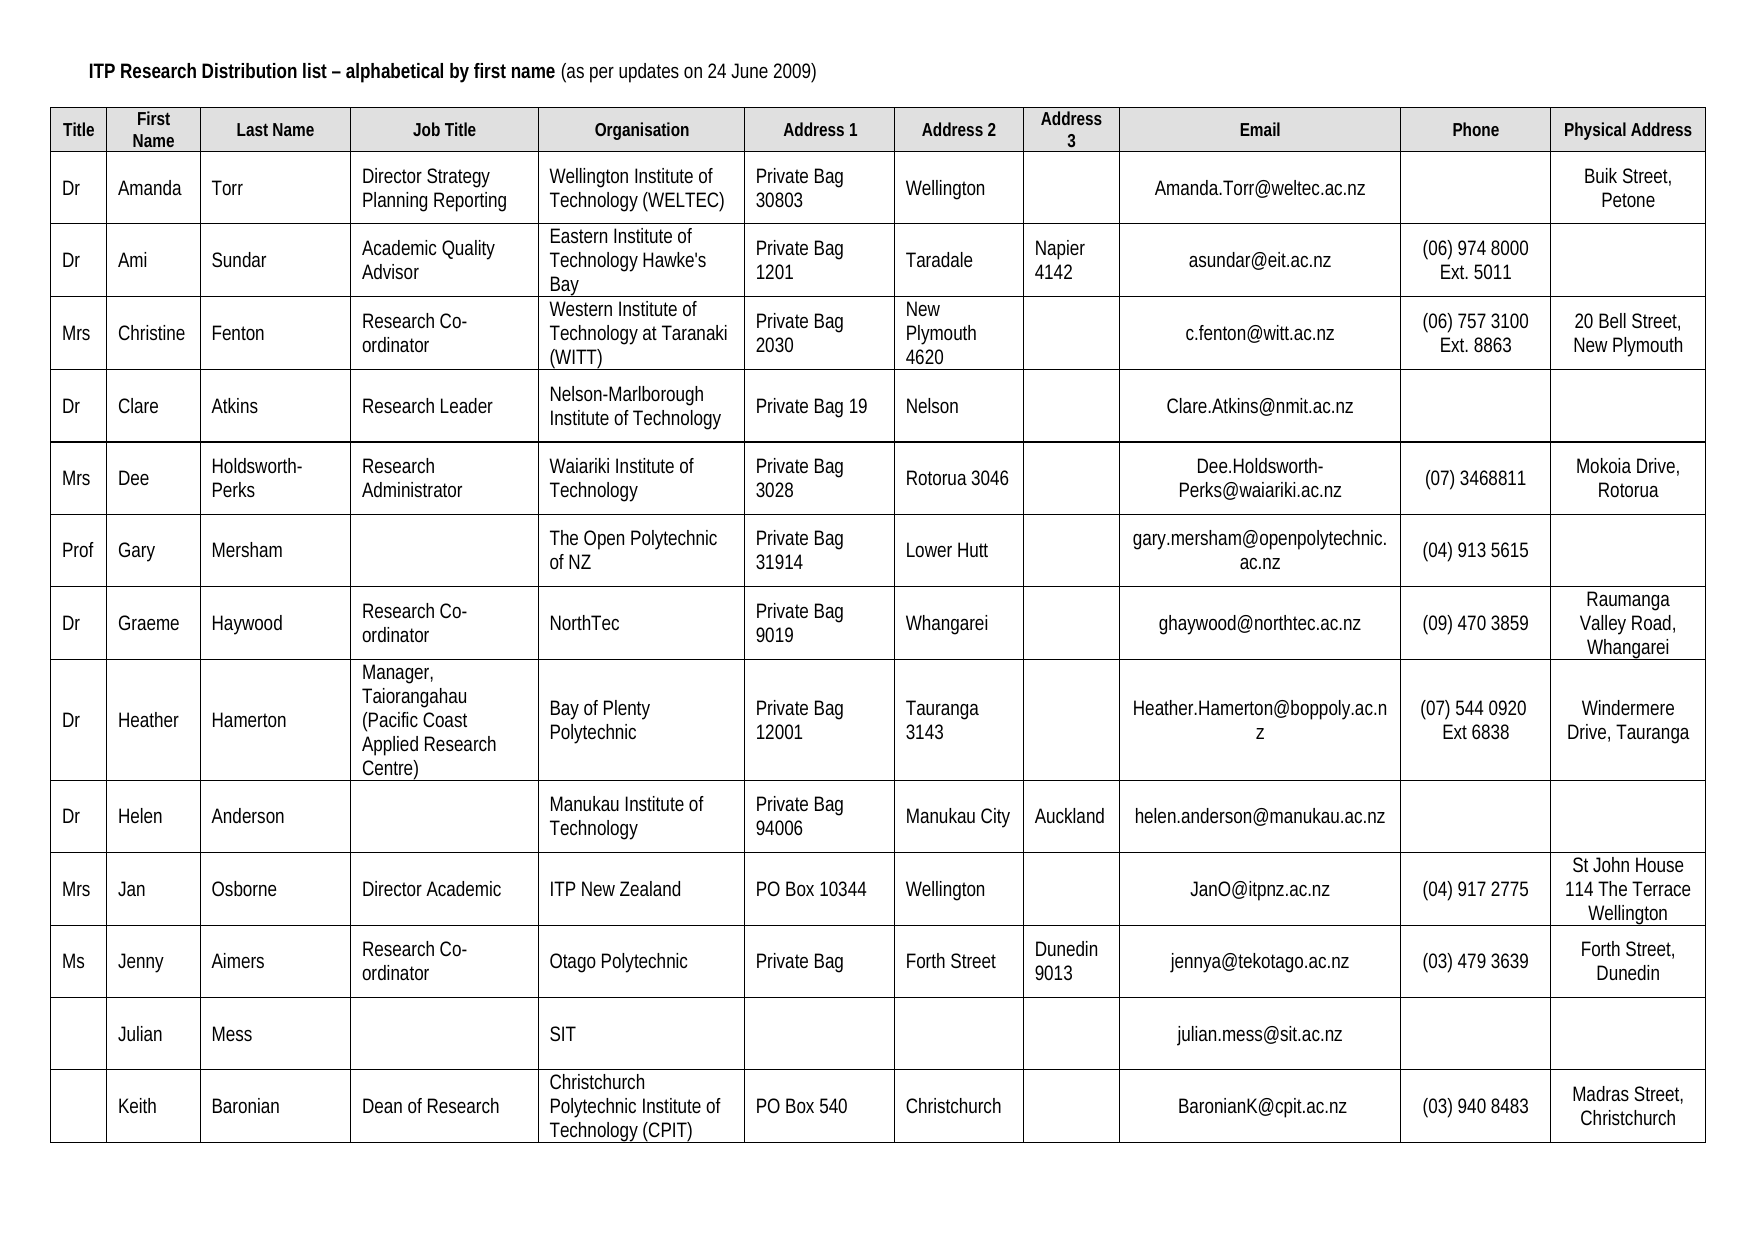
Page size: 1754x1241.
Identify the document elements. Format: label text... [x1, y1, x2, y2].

table_cell Forth Street, Dunedin [1551, 926, 1705, 997]
table_cell Private Bag 30803 [745, 152, 894, 223]
table_cell Private Bag 19 [745, 370, 894, 441]
table_cell [1551, 224, 1705, 296]
table_header First Name [107, 108, 200, 151]
table_cell [1024, 587, 1119, 659]
table_cell julian.mess@sit.ac.nz [1120, 998, 1400, 1069]
table_cell Rotorua 3046 [895, 443, 1023, 514]
table_cell [1551, 370, 1705, 441]
table_cell Christchurch Polytechnic Institute of Technology (CPIT) [539, 1070, 744, 1142]
table_cell Manukau City [895, 781, 1023, 852]
table_cell Private Bag 31914 [745, 515, 894, 586]
table_cell Ms [51, 926, 106, 997]
table_cell [51, 1070, 106, 1142]
table_cell Buik Street, Petone [1551, 152, 1705, 223]
table_cell (04) 913 5615 [1401, 515, 1550, 586]
table_header Job Title [351, 108, 538, 151]
table_cell Academic Quality Advisor [351, 224, 538, 296]
table_cell Dr [51, 152, 106, 223]
table_header Address 2 [895, 108, 1023, 151]
table_cell ghaywood@northtec.ac.nz [1120, 587, 1400, 659]
table_cell Amanda [107, 152, 200, 223]
table_cell Wellington [895, 853, 1023, 925]
table_cell [1024, 660, 1119, 779]
table_cell SIT [539, 998, 744, 1069]
table_cell Graeme [107, 587, 200, 659]
table_cell Mrs [51, 443, 106, 514]
table_cell (03) 479 3639 [1401, 926, 1550, 997]
table_cell [1024, 515, 1119, 586]
table_header Last Name [201, 108, 350, 151]
table_cell c.fenton@witt.ac.nz [1120, 297, 1400, 369]
table_cell Taradale [895, 224, 1023, 296]
table_cell Private Bag 94006 [745, 781, 894, 852]
table_cell Dr [51, 781, 106, 852]
table_cell Fenton [201, 297, 350, 369]
table_cell Nelson [895, 370, 1023, 441]
table_cell [1024, 297, 1119, 369]
table_cell Jan [107, 853, 200, 925]
table_cell Auckland [1024, 781, 1119, 852]
table_cell [745, 998, 894, 1069]
table_cell ITP New Zealand [539, 853, 744, 925]
table_cell [1024, 370, 1119, 441]
table_cell Anderson [201, 781, 350, 852]
table_cell Forth Street [895, 926, 1023, 997]
table_cell Research Co-ordinator [351, 926, 538, 997]
table_cell Dee [107, 443, 200, 514]
table_cell Keith [107, 1070, 200, 1142]
table_cell Windermere Drive, Tauranga [1551, 660, 1705, 779]
table_cell [351, 998, 538, 1069]
table_header Title [51, 108, 106, 151]
table_cell PO Box 540 [745, 1070, 894, 1142]
table_cell Helen [107, 781, 200, 852]
table_cell gary.mersham@openpolytechnic.ac.nz [1120, 515, 1400, 586]
table_cell 20 Bell Street, New Plymouth [1551, 297, 1705, 369]
table_cell Dean of Research [351, 1070, 538, 1142]
table_cell [351, 781, 538, 852]
table_header Organisation [539, 108, 744, 151]
table_cell Dunedin 9013 [1024, 926, 1119, 997]
table_header Email [1120, 108, 1400, 151]
table_cell Research Leader [351, 370, 538, 441]
table_cell Dee.Holdsworth-Perks@waiariki.ac.nz [1120, 443, 1400, 514]
table_cell Clare [107, 370, 200, 441]
table_cell Wellington Institute of Technology (WELTEC) [539, 152, 744, 223]
table_cell Amanda.Torr@weltec.ac.nz [1120, 152, 1400, 223]
table_cell [1401, 370, 1550, 441]
table_cell Raumanga Valley Road, Whangarei [1551, 587, 1705, 659]
table_cell Torr [201, 152, 350, 223]
table_cell [351, 515, 538, 586]
table_cell [1401, 152, 1550, 223]
table_cell [1551, 998, 1705, 1069]
table_cell Dr [51, 224, 106, 296]
table_cell Dr [51, 370, 106, 441]
table_cell Ami [107, 224, 200, 296]
table_cell Bay of Plenty Polytechnic [539, 660, 744, 779]
table_cell Holdsworth-Perks [201, 443, 350, 514]
table_cell Western Institute of Technology at Taranaki (WITT) [539, 297, 744, 369]
table_cell BaronianK@cpit.ac.nz [1120, 1070, 1400, 1142]
table_cell Private Bag 12001 [745, 660, 894, 779]
table_cell The Open Polytechnic of NZ [539, 515, 744, 586]
table_cell [1024, 1070, 1119, 1142]
table_cell Aimers [201, 926, 350, 997]
table_cell Lower Hutt [895, 515, 1023, 586]
table_cell Hamerton [201, 660, 350, 779]
table_cell Baronian [201, 1070, 350, 1142]
table_cell Research Co-ordinator [351, 587, 538, 659]
table_header Physical Address [1551, 108, 1705, 151]
table_cell (04) 917 2775 [1401, 853, 1550, 925]
table_cell [1551, 515, 1705, 586]
table_cell JanO@itpnz.ac.nz [1120, 853, 1400, 925]
table_cell Napier 4142 [1024, 224, 1119, 296]
table_cell [1024, 443, 1119, 514]
table_cell Heather.Hamerton@boppoly.ac.nz [1120, 660, 1400, 779]
table_cell Jenny [107, 926, 200, 997]
table_cell Private Bag 2030 [745, 297, 894, 369]
table_cell [1024, 853, 1119, 925]
table_cell Private Bag 3028 [745, 443, 894, 514]
table_cell Sundar [201, 224, 350, 296]
table_cell [1401, 998, 1550, 1069]
table_cell St John House 114 The Terrace Wellington [1551, 853, 1705, 925]
table_cell Madras Street, Christchurch [1551, 1070, 1705, 1142]
table_cell Manukau Institute of Technology [539, 781, 744, 852]
table_cell Tauranga 3143 [895, 660, 1023, 779]
table_cell (07) 3468811 [1401, 443, 1550, 514]
table_cell Osborne [201, 853, 350, 925]
table_cell Atkins [201, 370, 350, 441]
table_cell [895, 998, 1023, 1069]
table_header Phone [1401, 108, 1550, 151]
table_cell [1024, 998, 1119, 1069]
table_header Address 3 [1024, 108, 1119, 151]
table_cell Heather [107, 660, 200, 779]
table_cell Nelson-Marlborough Institute of Technology [539, 370, 744, 441]
table_cell Mess [201, 998, 350, 1069]
table_cell helen.anderson@manukau.ac.nz [1120, 781, 1400, 852]
text ITP Research Distribution list – alphabetical by first name (as per updates on 24 June 2009) [89, 59, 1665, 83]
table_cell Research Co-ordinator [351, 297, 538, 369]
table_cell PO Box 10344 [745, 853, 894, 925]
table_cell Private Bag 1201 [745, 224, 894, 296]
table_cell (06) 757 3100 Ext. 8863 [1401, 297, 1550, 369]
table_cell Gary [107, 515, 200, 586]
table_cell Wellington [895, 152, 1023, 223]
table_cell (09) 470 3859 [1401, 587, 1550, 659]
table_cell Dr [51, 660, 106, 779]
table_header Address 1 [745, 108, 894, 151]
table_cell Director Strategy Planning Reporting [351, 152, 538, 223]
table_cell Prof [51, 515, 106, 586]
table_cell [1401, 781, 1550, 852]
table_cell Mersham [201, 515, 350, 586]
table_cell Private Bag [745, 926, 894, 997]
table_cell (06) 974 8000 Ext. 5011 [1401, 224, 1550, 296]
table_cell Manager, Taiorangahau (Pacific Coast Applied Research Centre) [351, 660, 538, 779]
table_cell Director Academic [351, 853, 538, 925]
table_cell (03) 940 8483 [1401, 1070, 1550, 1142]
table_cell Dr [51, 587, 106, 659]
table_cell Christine [107, 297, 200, 369]
table_cell Haywood [201, 587, 350, 659]
table_cell (07) 544 0920 Ext 6838 [1401, 660, 1550, 779]
table_cell Mrs [51, 297, 106, 369]
table_cell Mrs [51, 853, 106, 925]
table_cell Mokoia Drive, Rotorua [1551, 443, 1705, 514]
table_cell Christchurch [895, 1070, 1023, 1142]
table_cell Clare.Atkins@nmit.ac.nz [1120, 370, 1400, 441]
table_cell [51, 998, 106, 1069]
table_cell [1551, 781, 1705, 852]
table_cell New Plymouth 4620 [895, 297, 1023, 369]
table_cell Eastern Institute of Technology Hawke's Bay [539, 224, 744, 296]
table_cell Private Bag 9019 [745, 587, 894, 659]
table_cell asundar@eit.ac.nz [1120, 224, 1400, 296]
table_cell Otago Polytechnic [539, 926, 744, 997]
table_cell [1024, 152, 1119, 223]
table_cell Whangarei [895, 587, 1023, 659]
table_cell NorthTec [539, 587, 744, 659]
table_cell Research Administrator [351, 443, 538, 514]
table_cell Waiariki Institute of Technology [539, 443, 744, 514]
table_cell jennya@tekotago.ac.nz [1120, 926, 1400, 997]
table_cell Julian [107, 998, 200, 1069]
